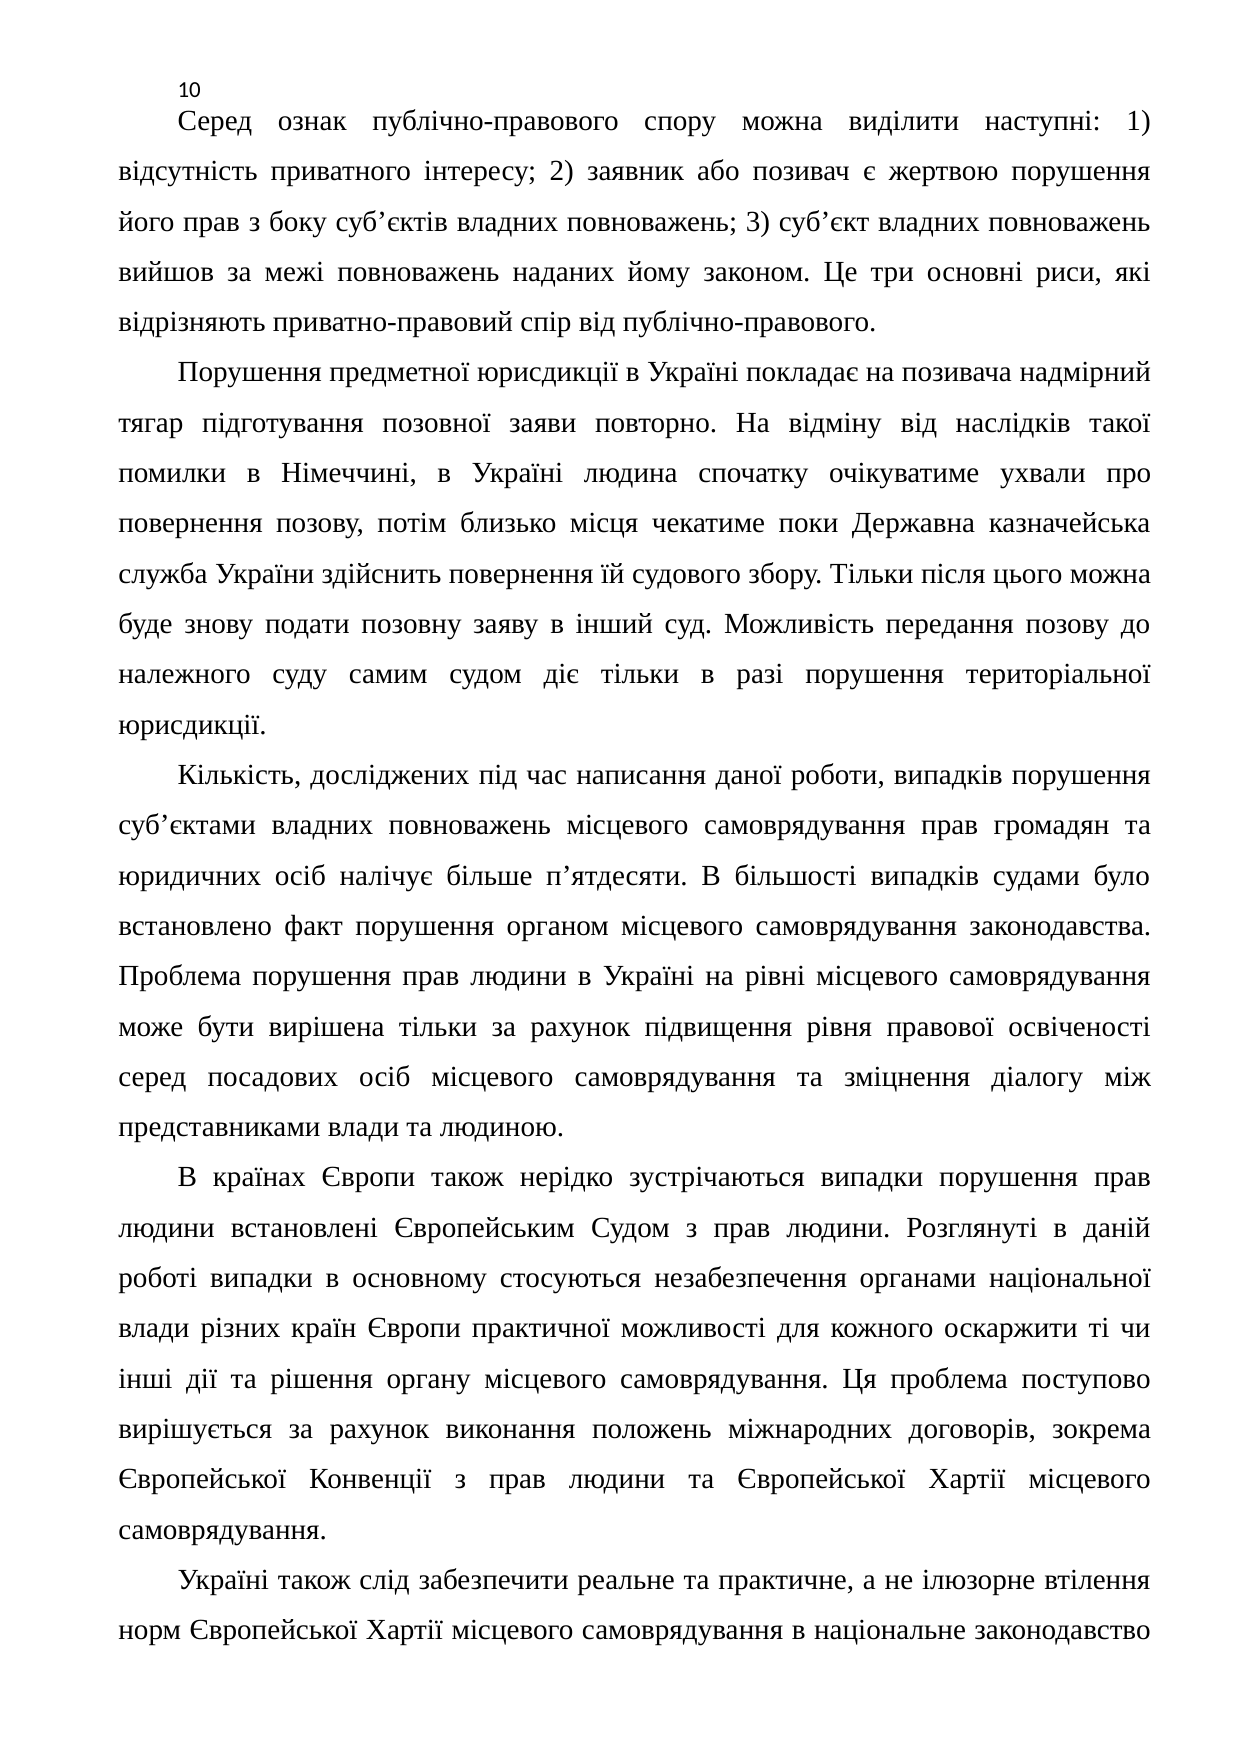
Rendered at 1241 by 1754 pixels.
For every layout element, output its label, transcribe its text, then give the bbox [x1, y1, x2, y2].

text Кількість, досліджених під час написання даної роботи, випадків порушення суб’єктами владних повноважень місцевого самоврядування прав громадян та юридичних осіб налічує більше п’ятдесяти. В більшості випадків судами було встановлено факт порушення органом місцевого самоврядування законодавства. Проблема порушення прав людини в Україні на рівні місцевого самоврядування може бути вирішена тільки за рахунок підвищення рівня правової освіченості серед посадових осіб місцевого самоврядування та зміцнення діалогу між представниками влади та людиною. [118, 757, 1152, 1143]
text Порушення предметної юрисдикції в Україні покладає на позивача надмірний тягар підготування позовної заяви повторно. На відміну від наслідків такої помилки в Німеччині, в Україні людина спочатку очікуватиме ухвали про повернення позову, потім близько місця чекатиме поки Державна казначейська служба України здійснить повернення їй судового збору. Тільки після цього можна буде знову подати позовну заяву в інший суд. Можливість передання позову до належного суду самим судом діє тільки в разі порушення територіальної юрисдикції. [118, 354, 1152, 740]
text Україні також слід забезпечити реальне та практичне, а не ілюзорне втілення норм Європейської Хартії місцевого самоврядування в національне законодавство [118, 1562, 1152, 1646]
text В країнах Європи також нерідко зустрічаються випадки порушення прав людини встановлені Європейським Судом з прав людини. Розглянуті в даній роботі випадки в основному стосуються незабезпечення органами національної влади різних країн Європи практичної можливості для кожного оскаржити ті чи інші дії та рішення органу місцевого самоврядування. Ця проблема поступово вирішується за рахунок виконання положень міжнародних договорів, зокрема Європейської Конвенції з прав людини та Європейської Хартії місцевого самоврядування. [118, 1159, 1152, 1545]
text Серед ознак публічно-правового спору можна виділити наступні: 1) відсутність приватного інтересу; 2) заявник або позивач є жертвою порушення його прав з боку суб’єктів владних повноважень; 3) суб’єкт владних повноважень вийшов за межі повноважень наданих йому законом. Це три основні риси, які відрізняють приватно-правовий спір від публічно-правового. [118, 103, 1152, 338]
